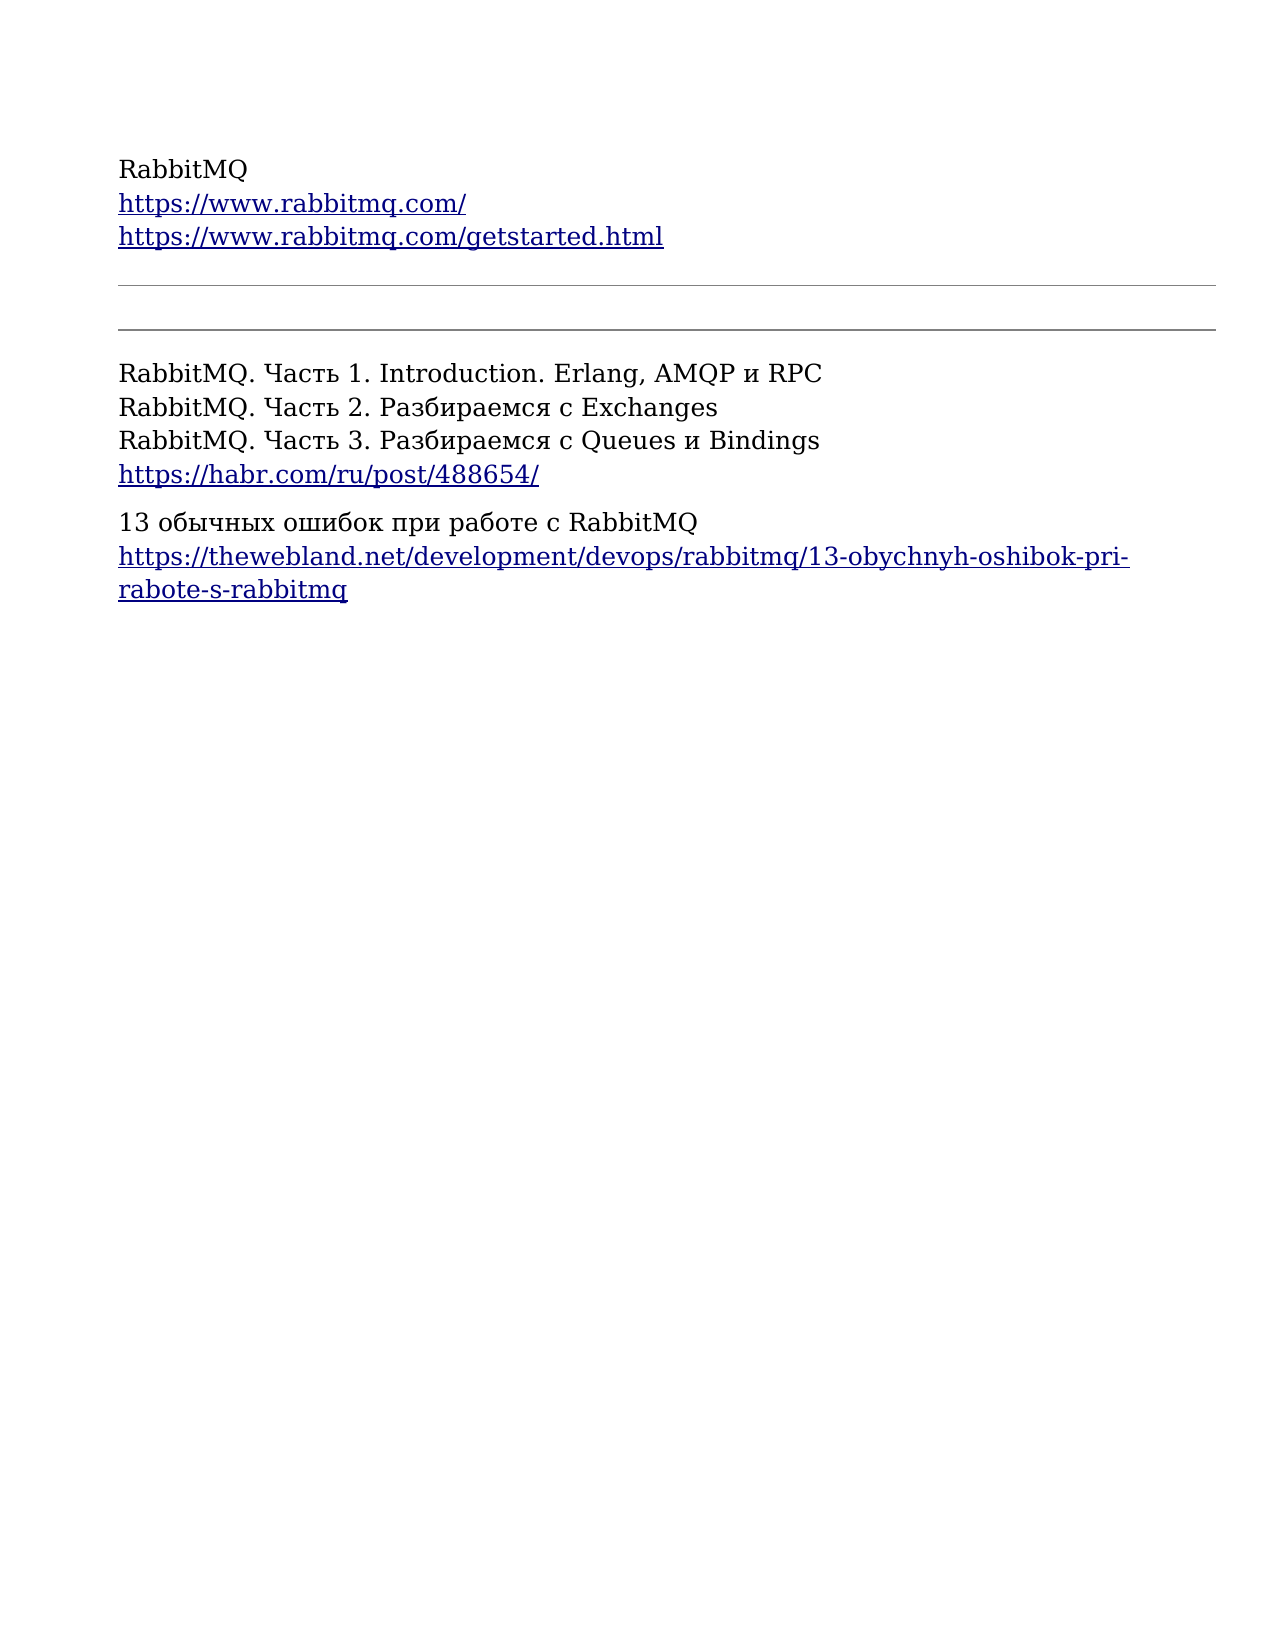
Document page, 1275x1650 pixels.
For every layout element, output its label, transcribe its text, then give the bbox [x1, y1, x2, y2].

text RabbitMQ https://www.rabbitmq.com/ https://www.rabbitmq.com/getstarted.html [118, 155, 1216, 252]
text RabbitMQ. Часть 1. Introduction. Erlang, AMQP и RPC RabbitMQ. Часть 2. Разбираемся с Exchanges RabbitMQ. Часть 3. Разбираемся с Queues и Bindings https://habr.com/ru/post/488654/ [118, 359, 1216, 489]
text 13 обычных ошибок при работе с RabbitMQ https://thewebland.net/development/devops/rabbitmq/13-obychnyh-oshibok-pri-rabote-s-rabbitmq [118, 508, 1216, 604]
